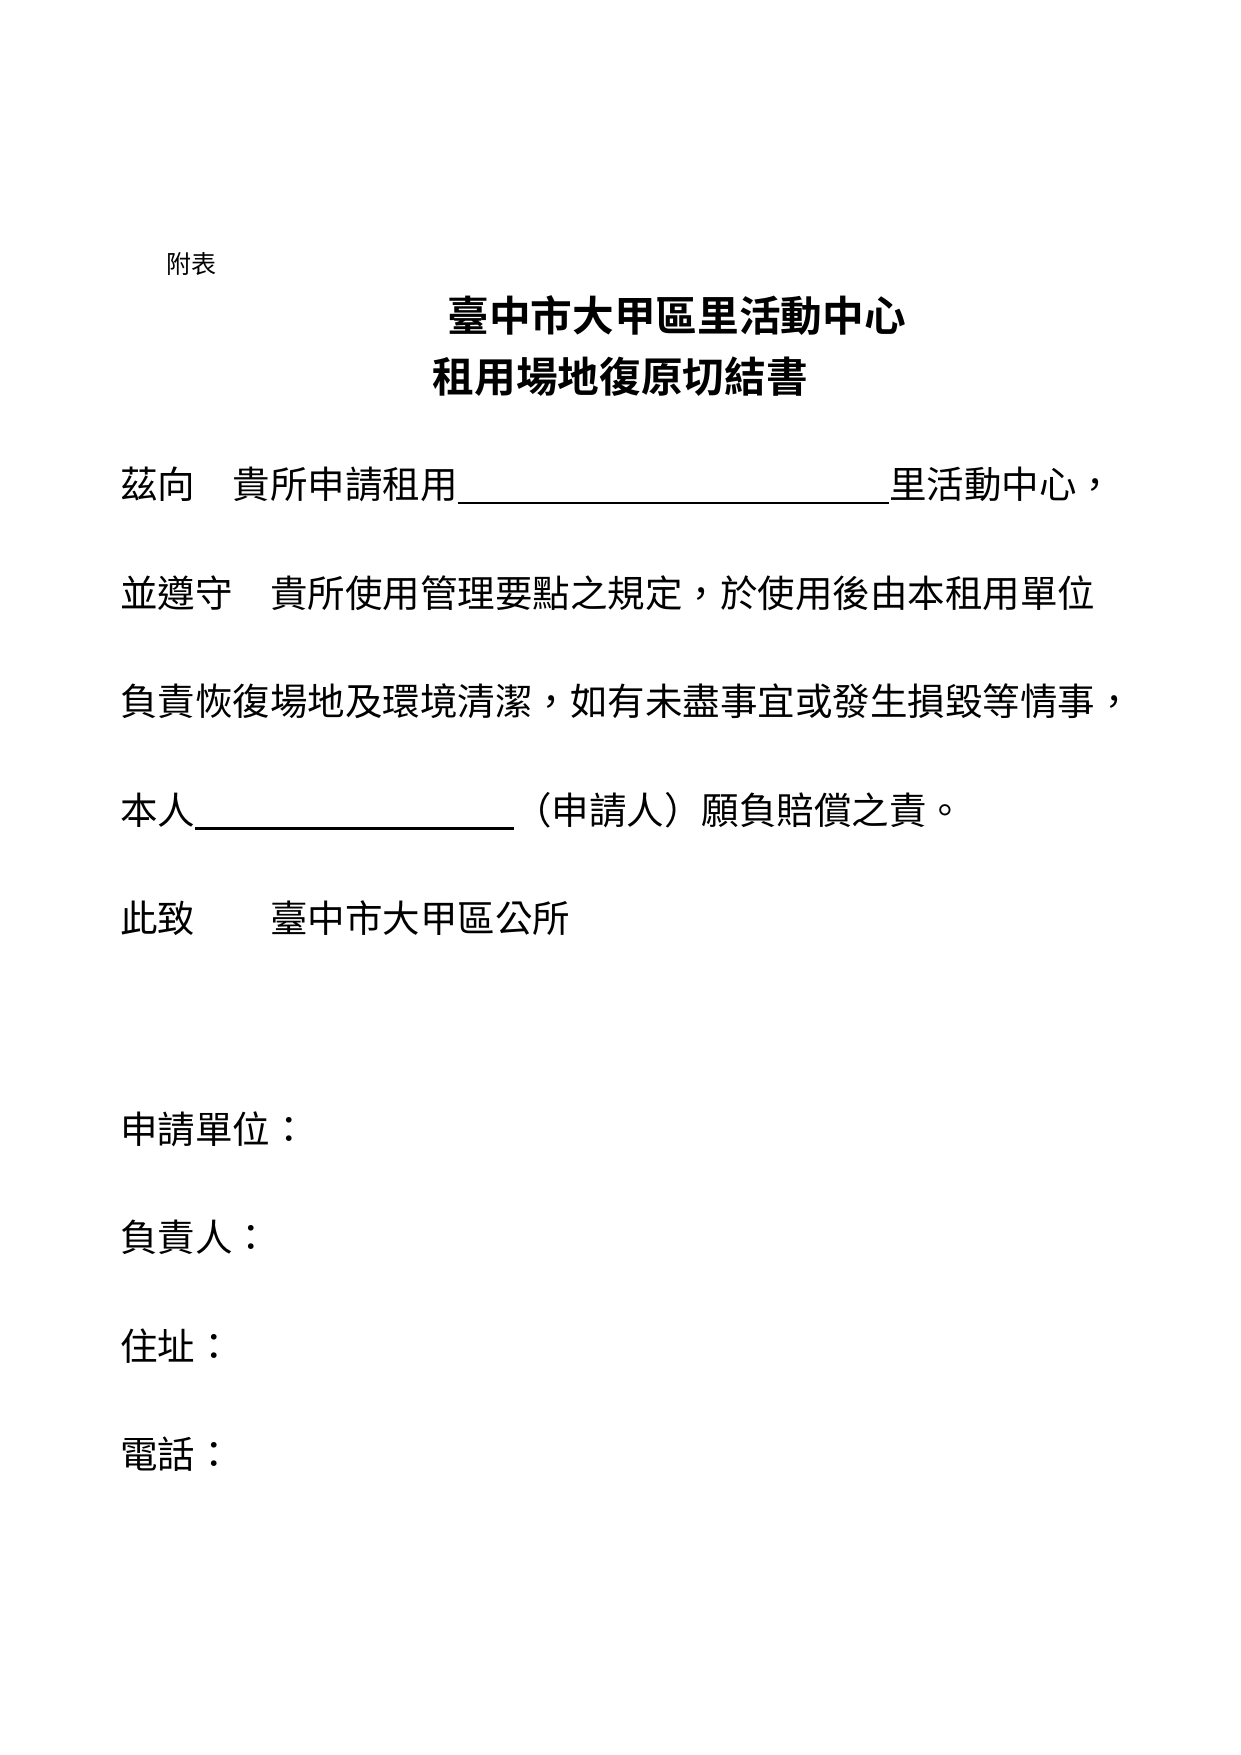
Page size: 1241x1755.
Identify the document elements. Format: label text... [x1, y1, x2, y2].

text 電話： [120, 1425, 1120, 1480]
text 附表（六） [112, 245, 216, 281]
text 茲向 貴所申請租用 里活動中心，並遵守 貴所使用管理要點之規定，於使用後由本租用單位負責恢復場地及環境清潔，如有未盡事宜或發生損毀等情事，本人 （申請人）願負賠償之責。 [120, 455, 1120, 835]
text 此致 臺中市大甲區公所 [120, 889, 1120, 943]
text 申請單位： [120, 1100, 1120, 1154]
text 負責人： [120, 1208, 1120, 1263]
text 住址： [120, 1317, 1120, 1371]
text 臺中市大甲區里活動中心 [120, 283, 1120, 344]
text 租用場地復原切結書 [120, 344, 1120, 404]
